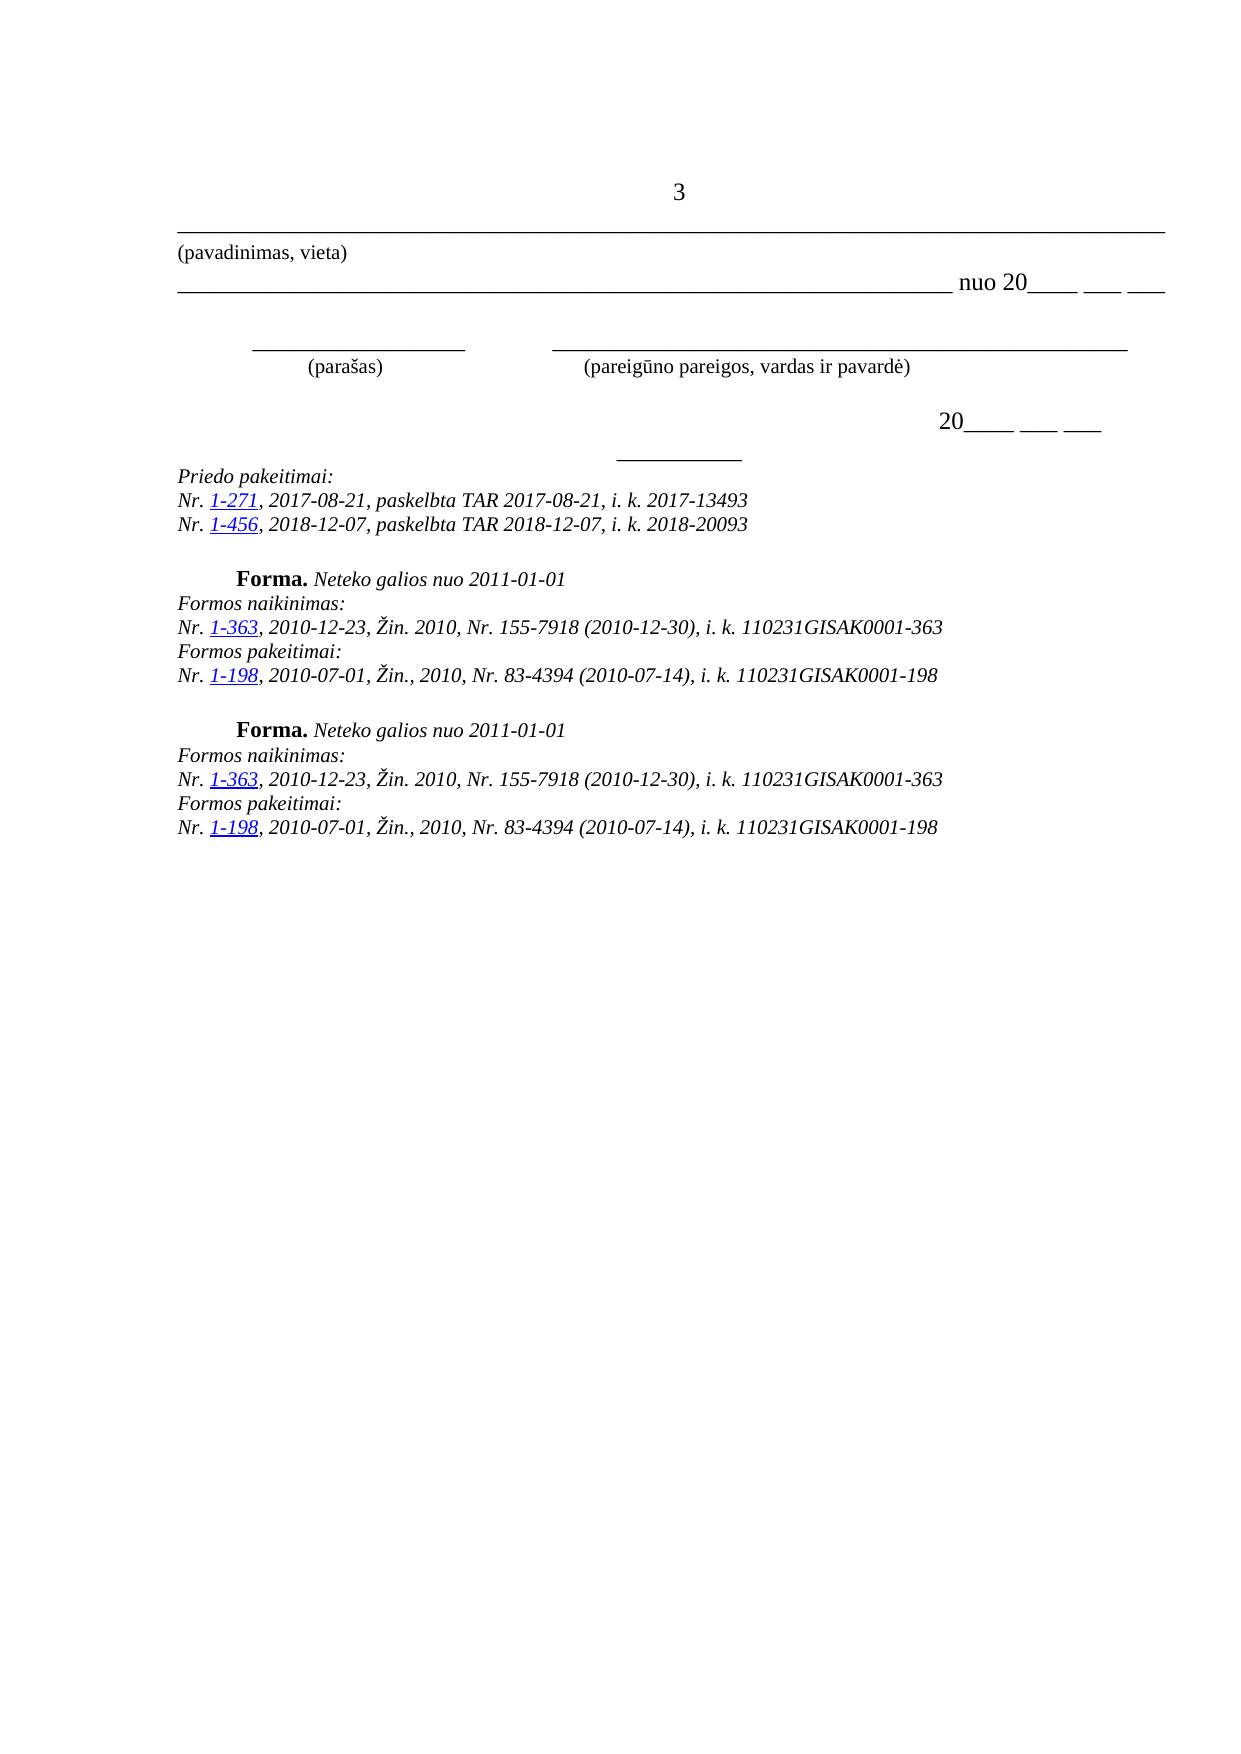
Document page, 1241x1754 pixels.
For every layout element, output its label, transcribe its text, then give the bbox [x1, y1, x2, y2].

text Formos pakeitimai: [177, 791, 1181, 815]
text Nr. 1-198, 2010-07-01, Žin., 2010, Nr. 83-4394 (2010-07-14), i. k. 110231GISAK0001-198 [177, 815, 1181, 839]
text Formos naikinimas: [177, 742, 1181, 767]
text _______________________________________________________________________________ [177, 207, 1181, 235]
text Nr. 1-363, 2010-12-23, Žin. 2010, Nr. 155-7918 (2010-12-30), i. k. 110231GISAK0001-363 [177, 615, 1181, 639]
text 20____ ___ ___ [177, 406, 1181, 435]
text Forma. Neteko galios nuo 2011-01-01 [177, 716, 1181, 742]
text Nr. 1-363, 2010-12-23, Žin. 2010, Nr. 155-7918 (2010-12-30), i. k. 110231GISAK0001-363 [177, 767, 1181, 791]
text Nr. 1-271, 2017-08-21, paskelbta TAR 2017-08-21, i. k. 2017-13493 [177, 488, 1181, 512]
text ______________________________________________________________ nuo 20____ ___ ___ [177, 267, 1181, 296]
text __________ [177, 435, 1181, 464]
text Nr. 1-198, 2010-07-01, Žin., 2010, Nr. 83-4394 (2010-07-14), i. k. 110231GISAK0001-198 [177, 663, 1181, 687]
text Formos pakeitimai: [177, 639, 1181, 663]
text (parašas) (pareigūno pareigos, vardas ir pavardė) [177, 353, 1181, 378]
text Forma. Neteko galios nuo 2011-01-01 [177, 565, 1181, 591]
text Priedo pakeitimai: [177, 464, 1181, 488]
text Formos naikinimas: [177, 591, 1181, 615]
text (pavadinimas, vieta) [177, 240, 1181, 264]
text _________________ ______________________________________________ [177, 325, 1181, 353]
text Nr. 1-456, 2018-12-07, paskelbta TAR 2018-12-07, i. k. 2018-20093 [177, 512, 1181, 536]
